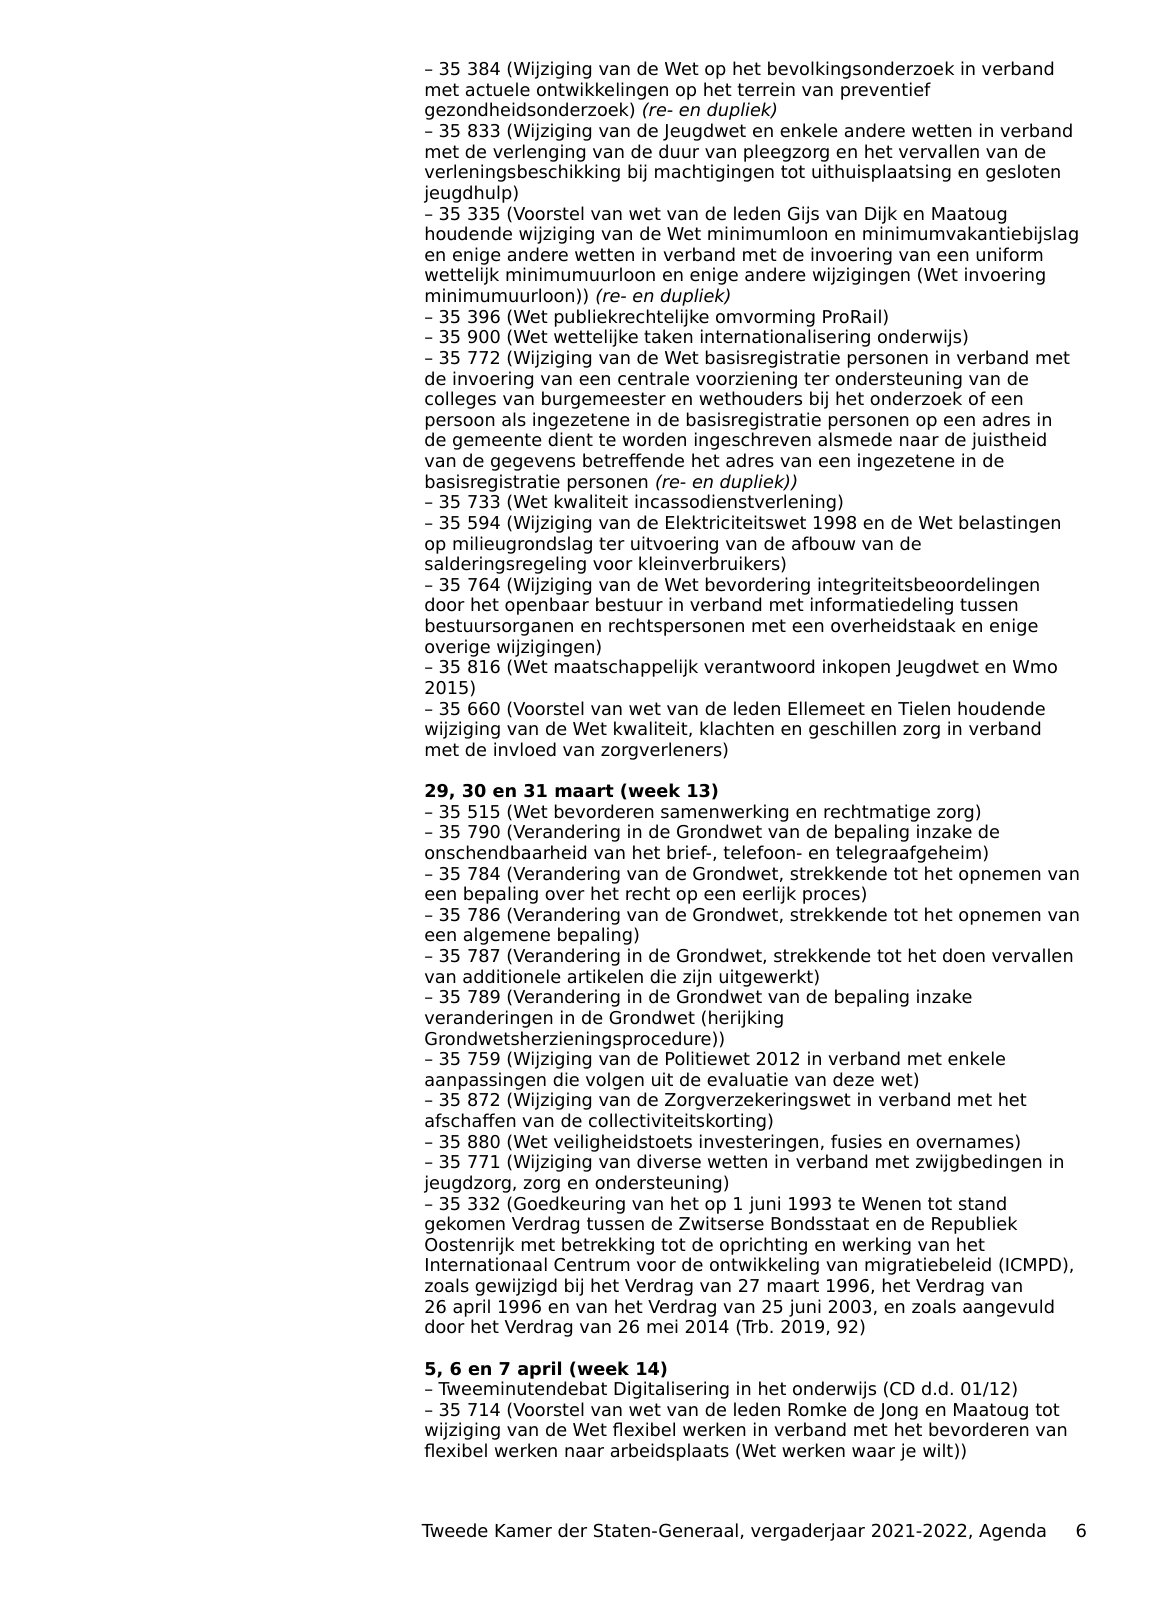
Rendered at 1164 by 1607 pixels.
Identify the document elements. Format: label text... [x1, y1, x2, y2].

table_cell [418, 760, 1087, 781]
table_cell [77, 348, 401, 492]
table_cell [401, 204, 418, 307]
table_cell [401, 987, 418, 1049]
table_cell – 35 786 (Verandering van de Grondwet, strekkende tot het opnemen van een algemene bepaling) [418, 905, 1087, 946]
table_cell [401, 1400, 418, 1462]
table_cell [77, 760, 401, 781]
table_cell [401, 946, 418, 987]
table_cell [77, 1049, 401, 1090]
table_cell – Tweeminutendebat Digitalisering in het onderwijs (CD d.d. 01/12) [418, 1379, 1087, 1400]
table_cell – 35 833 (Wijziging van de Jeugdwet en enkele andere wetten in verband met de verlenging van de duur van pleegzorg en het vervallen van de verleningsbeschikking bij machtigingen tot uithuisplaatsing en gesloten jeugdhulp) [418, 121, 1087, 203]
table_cell [77, 864, 401, 905]
table_cell – 35 396 (Wet publiekrechtelijke omvorming ProRail) [418, 307, 1087, 327]
table_cell [77, 327, 401, 348]
table_cell – 35 733 (Wet kwaliteit incassodienstverlening) [418, 492, 1087, 513]
table_cell – 35 764 (Wijziging van de Wet bevordering integriteitsbeoordelingen door het openbaar bestuur in verband met informatiedeling tussen bestuursorganen en rechtspersonen met een overheidstaak en enige overige wijzigingen) [418, 575, 1087, 657]
table_cell [401, 575, 418, 657]
table_cell [401, 492, 418, 513]
table_cell [401, 1338, 418, 1358]
table_cell [77, 1359, 401, 1379]
table_cell – 35 816 (Wet maatschappelijk verantwoord inkopen Jeugdwet en Wmo 2015) [418, 657, 1087, 698]
table_cell – 35 880 (Wet veiligheidstoets investeringen, fusies en overnames) [418, 1132, 1087, 1152]
table_cell – 35 515 (Wet bevorderen samenwerking en rechtmatige zorg) [418, 802, 1087, 822]
table_cell – 35 384 (Wijziging van de Wet op het bevolkingsonderzoek in verband met actuele ontwikkelingen op het terrein van preventief gezondheidsonderzoek) (re- en dupliek) [418, 59, 1087, 121]
table_cell [401, 1152, 418, 1193]
table_cell – 35 790 (Verandering in de Grondwet van de bepaling inzake de onschendbaarheid van het brief-, telefoon- en telegraafgeheim) [418, 822, 1087, 863]
table_cell [77, 822, 401, 863]
table_cell – 35 594 (Wijziging van de Elektriciteitswet 1998 en de Wet belastingen op milieugrondslag ter uitvoering van de afbouw van de salderingsregeling voor kleinverbruikers) [418, 513, 1087, 575]
table_cell [77, 1132, 401, 1152]
table_cell [401, 348, 418, 492]
table_cell [77, 307, 401, 327]
table_cell [401, 760, 418, 781]
table_cell – 35 900 (Wet wettelijke taken internationalisering onderwijs) [418, 327, 1087, 348]
table_cell 29, 30 en 31 maart (week 13) [418, 781, 1087, 802]
table_cell [401, 1132, 418, 1152]
table_cell – 35 872 (Wijziging van de Zorgverzekeringswet in verband met het afschaffen van de collectiviteitskorting) [418, 1090, 1087, 1132]
table_cell [77, 802, 401, 822]
table_cell [401, 802, 418, 822]
table_cell – 35 714 (Voorstel van wet van de leden Romke de Jong en Maatoug tot wijziging van de Wet flexibel werken in verband met het bevorderen van flexibel werken naar arbeidsplaats (Wet werken waar je wilt)) [418, 1400, 1087, 1462]
table_cell [401, 513, 418, 575]
table_cell [401, 1194, 418, 1338]
table_cell – 35 759 (Wijziging van de Politiewet 2012 in verband met enkele aanpassingen die volgen uit de evaluatie van deze wet) [418, 1049, 1087, 1090]
table_cell [77, 1400, 401, 1462]
table_cell 5, 6 en 7 april (week 14) [418, 1359, 1087, 1379]
table_cell – 35 660 (Voorstel van wet van de leden Ellemeet en Tielen houdende wijziging van de Wet kwaliteit, klachten en geschillen zorg in verband met de invloed van zorgverleners) [418, 699, 1087, 760]
table_cell [401, 121, 418, 203]
table_cell [77, 513, 401, 575]
table_cell – 35 771 (Wijziging van diverse wetten in verband met zwijgbedingen in jeugdzorg, zorg en ondersteuning) [418, 1152, 1087, 1193]
table_cell [77, 987, 401, 1049]
table_cell [401, 1359, 418, 1379]
table_cell [77, 699, 401, 760]
table_cell – 35 772 (Wijziging van de Wet basisregistratie personen in verband met de invoering van een centrale voorziening ter ondersteuning van de colleges van burgemeester en wethouders bij het onderzoek of een persoon als ingezetene in de basisregistratie personen op een adres in de gemeente dient te worden ingeschreven alsmede naar de juistheid van de gegevens betreffende het adres van een ingezetene in de basisregistratie personen (re- en dupliek)) [418, 348, 1087, 492]
table_cell – 35 335 (Voorstel van wet van de leden Gijs van Dijk en Maatoug houdende wijziging van de Wet minimumloon en minimumvakantiebijslag en enige andere wetten in verband met de invoering van een uniform wettelijk minimumuurloon en enige andere wijzigingen (Wet invoering minimumuurloon)) (re- en dupliek) [418, 204, 1087, 307]
table_cell [401, 59, 418, 121]
table_cell [77, 492, 401, 513]
table_cell [77, 946, 401, 987]
table_cell [77, 121, 401, 203]
table_cell – 35 787 (Verandering in de Grondwet, strekkende tot het doen vervallen van additionele artikelen die zijn uitgewerkt) [418, 946, 1087, 987]
table_cell [401, 781, 418, 802]
table_cell [77, 575, 401, 657]
table_cell [77, 1338, 401, 1358]
table_cell [401, 1090, 418, 1132]
table_cell [77, 59, 401, 121]
table_cell – 35 789 (Verandering in de Grondwet van de bepaling inzake veranderingen in de Grondwet (herijking Grondwetsherzieningsprocedure)) [418, 987, 1087, 1049]
table_cell [77, 1379, 401, 1400]
table_cell [401, 327, 418, 348]
table_cell [77, 1194, 401, 1338]
table_cell [401, 699, 418, 760]
table_cell [401, 307, 418, 327]
table_cell [401, 1049, 418, 1090]
table_cell [401, 1379, 418, 1400]
table_cell [77, 204, 401, 307]
table_cell [77, 657, 401, 698]
table_cell – 35 332 (Goedkeuring van het op 1 juni 1993 te Wenen tot stand gekomen Verdrag tussen de Zwitserse Bondsstaat en de Republiek Oostenrijk met betrekking tot de oprichting en werking van het Internationaal Centrum voor de ontwikkeling van migratiebeleid (ICMPD), zoals gewijzigd bij het Verdrag van 27 maart 1996, het Verdrag van 26 april 1996 en van het Verdrag van 25 juni 2003, en zoals aangevuld door het Verdrag van 26 mei 2014 (Trb. 2019, 92) [418, 1194, 1087, 1338]
table_cell [77, 905, 401, 946]
table_cell [418, 1338, 1087, 1358]
table_cell [401, 864, 418, 905]
table_cell – 35 784 (Verandering van de Grondwet, strekkende tot het opnemen van een bepaling over het recht op een eerlijk proces) [418, 864, 1087, 905]
table_cell [77, 1152, 401, 1193]
table_cell [401, 822, 418, 863]
table_cell [401, 905, 418, 946]
table_cell [77, 781, 401, 802]
table_cell [77, 1090, 401, 1132]
table_cell [401, 657, 418, 698]
